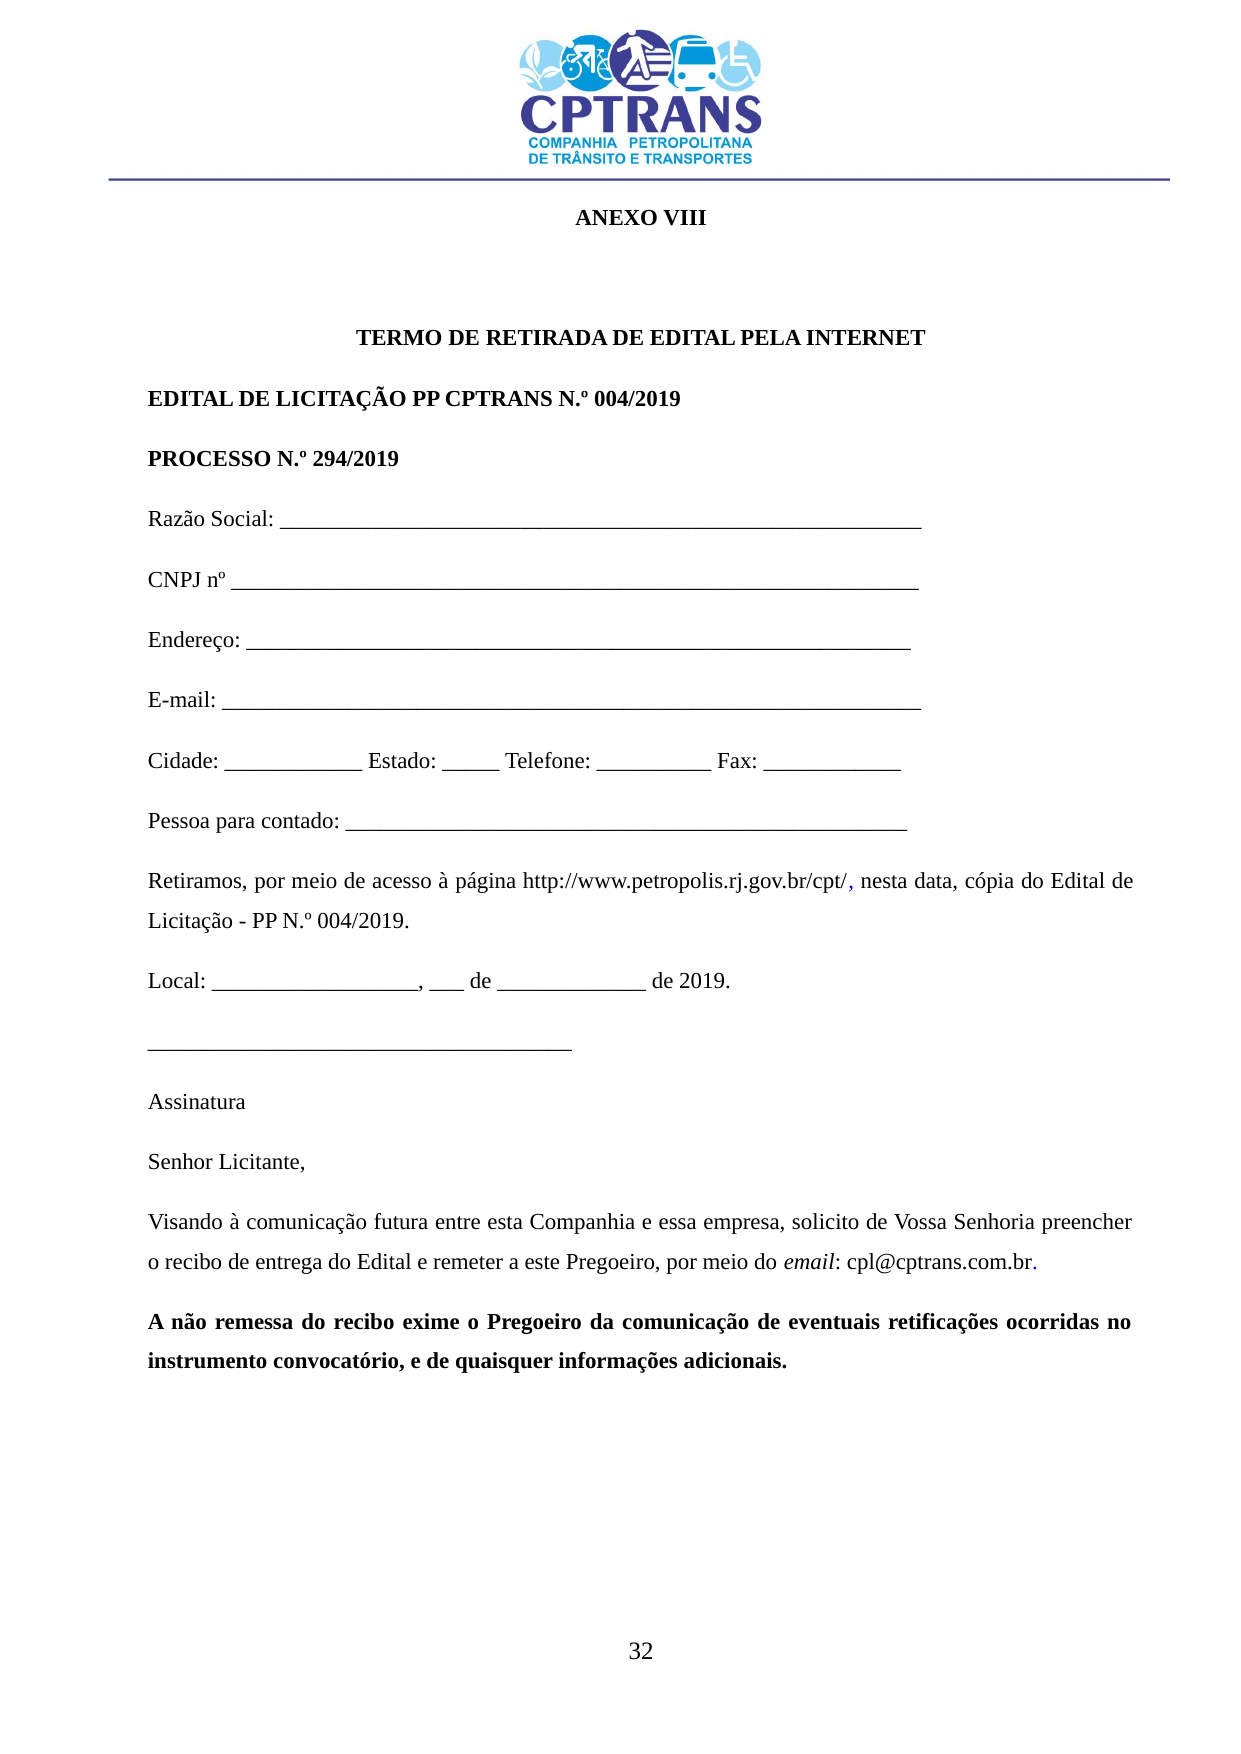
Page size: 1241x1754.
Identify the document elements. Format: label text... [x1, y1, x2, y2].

text Retiramos, por meio de acesso à página http://www.petropolis.rj.gov.br/cpt/, nesta data, cópia do Edital de Licitação - PP N.º 004/2019. [148, 867, 1134, 933]
text Local: __________________, ___ de _____________ de 2019. [148, 967, 1134, 993]
text Razão Social: ________________________________________________________ [148, 505, 1134, 532]
text A não remessa do recibo exime o Pregoeiro da comunicação de eventuais retificações ocorridas no instrumento convocatório, e de quaisquer informações adicionais. [148, 1308, 1134, 1374]
text _____________________________________ [148, 1027, 1134, 1054]
text Pessoa para contado: _________________________________________________ [148, 807, 1134, 833]
text EDITAL DE LICITAÇÃO PP CPTRANS N.º 004/2019 [148, 385, 1134, 411]
text Cidade: ____________ Estado: _____ Telefone: __________ Fax: ____________ [148, 747, 1134, 773]
text CNPJ nº ____________________________________________________________ [148, 566, 1134, 592]
text ANEXO VIII [148, 191, 1134, 230]
text Visando à comunicação futura entre esta Companhia e essa empresa, solicito de Vossa Senhoria preencher o recibo de entrega do Edital e remeter a este Pregoeiro, por meio do email: cpl@cptrans.com.br. [148, 1208, 1134, 1274]
picture [94, 21, 1187, 191]
text TERMO DE RETIRADA DE EDITAL PELA INTERNET [148, 324, 1134, 351]
text Endereço: __________________________________________________________ [148, 626, 1134, 652]
text Assinatura [148, 1088, 1134, 1114]
text PROCESSO N.º 294/2019 [148, 445, 1134, 471]
text E-mail: _____________________________________________________________ [148, 686, 1134, 713]
text Senhor Licitante, [148, 1148, 1134, 1174]
